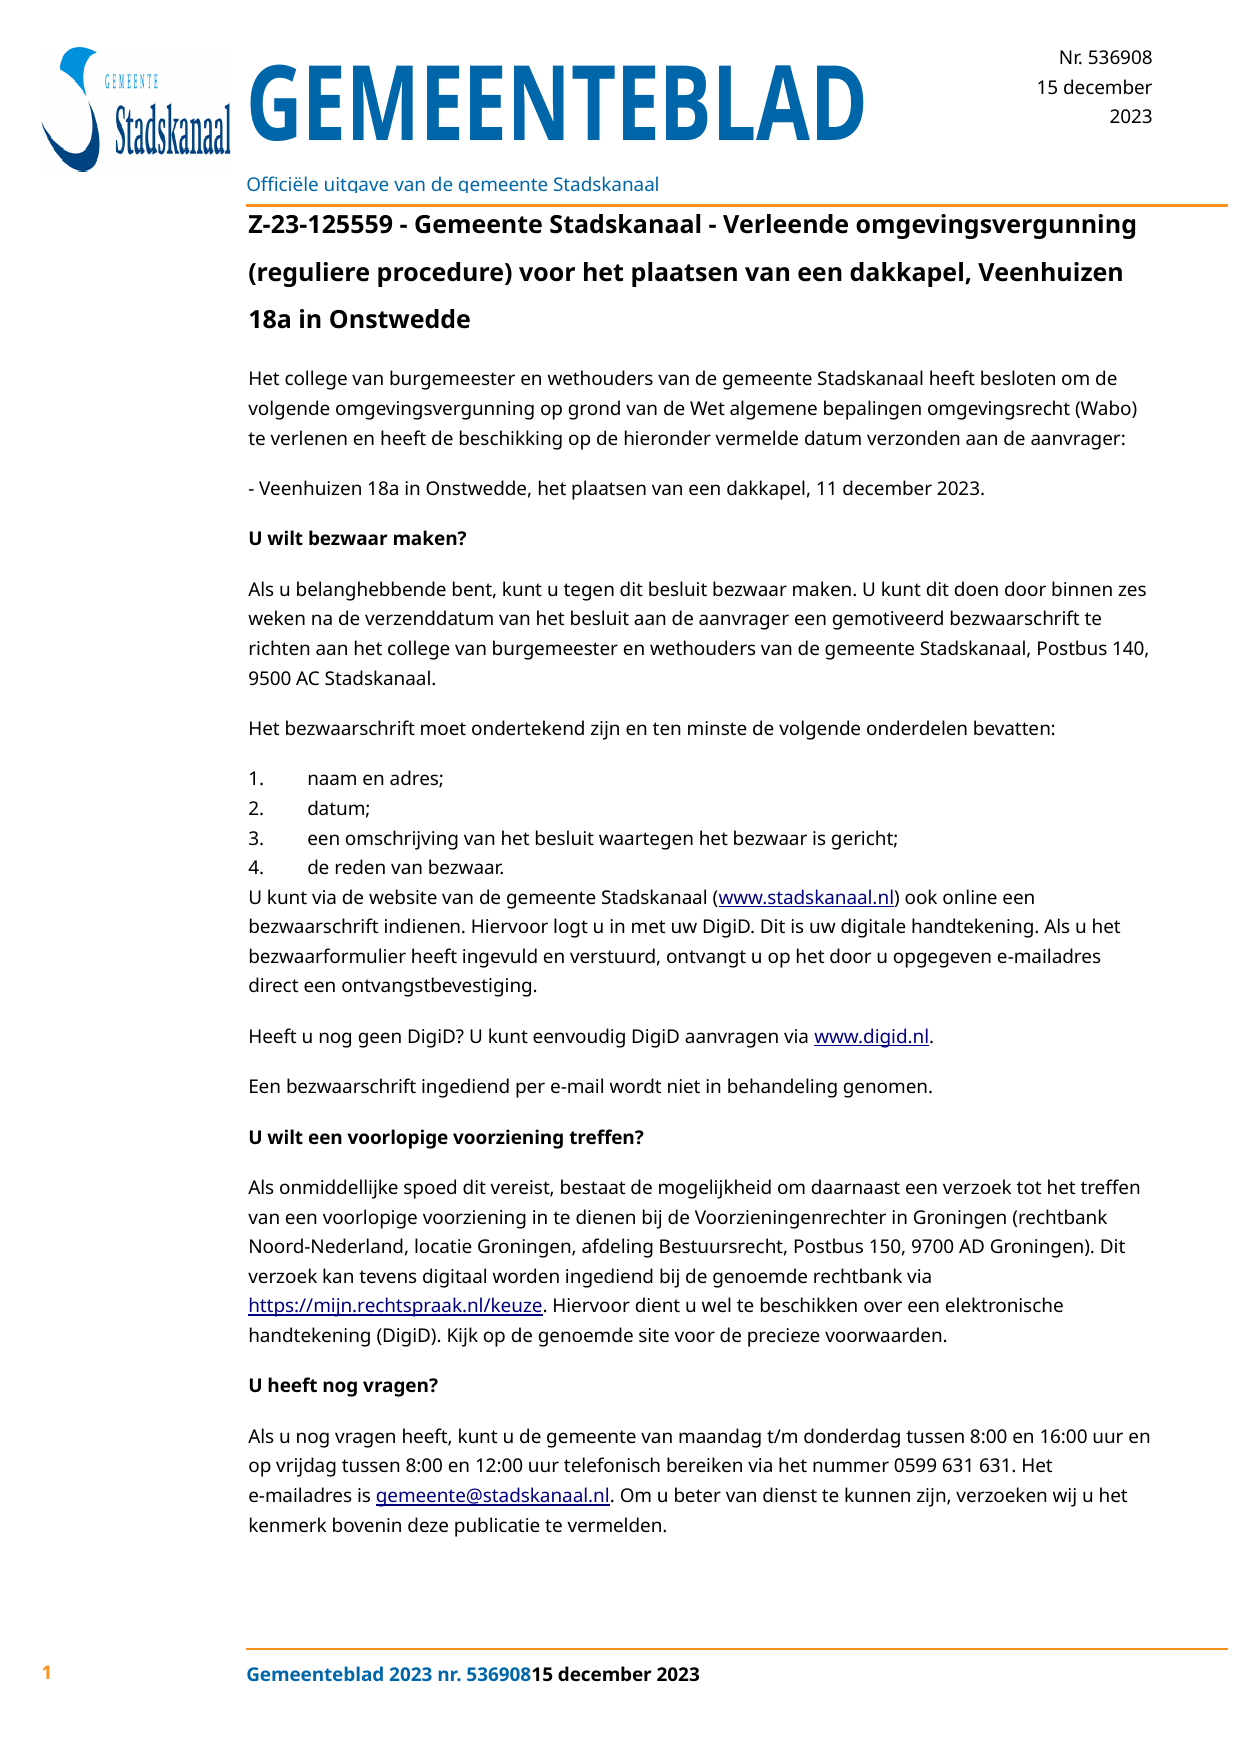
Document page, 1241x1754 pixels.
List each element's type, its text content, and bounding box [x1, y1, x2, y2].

text U wilt een voorlopige voorziening treffen? [248, 1124, 1152, 1149]
text Als onmiddellijke spoed dit vereist, bestaat de mogelijkheid om daarnaast een verzoek tot het treffen van een voorlopige voorziening in te dienen bij de Voorzieningenrechter in Groningen (rechtbank Noord-Nederland, locatie Groningen, afdeling Bestuursrecht, Postbus 150, 9700 AD Groningen). Dit verzoek kan tevens digitaal worden ingediend bij de genoemde rechtbank via https://mijn.rechtspraak.nl/keuze. Hiervoor dient u wel te beschikken over een elektronische handtekening (DigiD). Kijk op de genoemde site voor de precieze voorwaarden. [248, 1174, 1152, 1348]
list de reden van bezwaar. [248, 854, 1152, 880]
text U heeft nog vragen? [248, 1373, 1152, 1398]
text Als u nog vragen heeft, kunt u de gemeente van maandag t/m donderdag tussen 8:00 en 16:00 uur en op vrijdag tussen 8:00 en 12:00 uur telefonisch bereiken via het nummer 0599 631 631. Het e‑mailadres is gemeente@stadskanaal.nl. Om u beter van dienst te kunnen zijn, verzoeken wij u het kenmerk bovenin deze publicatie te vermelden. [248, 1423, 1152, 1537]
picture [41, 47, 231, 172]
text - Veenhuizen 18a in Onstwedde, het plaatsen van een dakkapel, 11 december 2023. [248, 475, 1152, 501]
text Het bezwaarschrift moet ondertekend zijn en ten minste de volgende onderdelen bevatten: [248, 715, 1152, 741]
list naam en adres; [248, 766, 1152, 791]
list een omschrijving van het besluit waartegen het bezwaar is gericht; [248, 825, 1152, 850]
text U kunt via de website van de gemeente Stadskanaal (www.stadskanaal.nl) ook online een bezwaarschrift indienen. Hiervoor logt u in met uw DigiD. Dit is uw digitale handtekening. Als u het bezwaarformulier heeft ingevuld en verstuurd, ontvangt u op het door u opgegeven e‑mailadres direct een ontvangstbevestiging. [248, 884, 1152, 998]
text Heeft u nog geen DigiD? U kunt eenvoudig DigiD aanvragen via www.digid.nl. [248, 1023, 1152, 1049]
text U wilt bezwaar maken? [248, 526, 1152, 551]
text Z-23-125559 - Gemeente Stadskanaal - Verleende omgevingsvergunning (reguliere procedure) voor het plaatsen van een dakkapel, Veenhuizen 18a in Onstwedde [248, 207, 1152, 336]
list datum; [248, 795, 1152, 821]
text Een bezwaarschrift ingediend per e‑mail wordt niet in behandeling genomen. [248, 1073, 1152, 1099]
text Als u belanghebbende bent, kunt u tegen dit besluit bezwaar maken. U kunt dit doen door binnen zes weken na de verzenddatum van het besluit aan de aanvrager een gemotiveerd bezwaarschrift te richten aan het college van burgemeester en wethouders van de gemeente Stadskanaal, Postbus 140, 9500 AC Stadskanaal. [248, 576, 1152, 690]
text Het college van burgemeester en wethouders van de gemeente Stadskanaal heeft besloten om de volgende omgevingsvergunning op grond van de Wet algemene bepalingen omgevingsrecht (Wabo) te verlenen en heeft de beschikking op de hieronder vermelde datum verzonden aan de aanvrager: [248, 366, 1152, 450]
